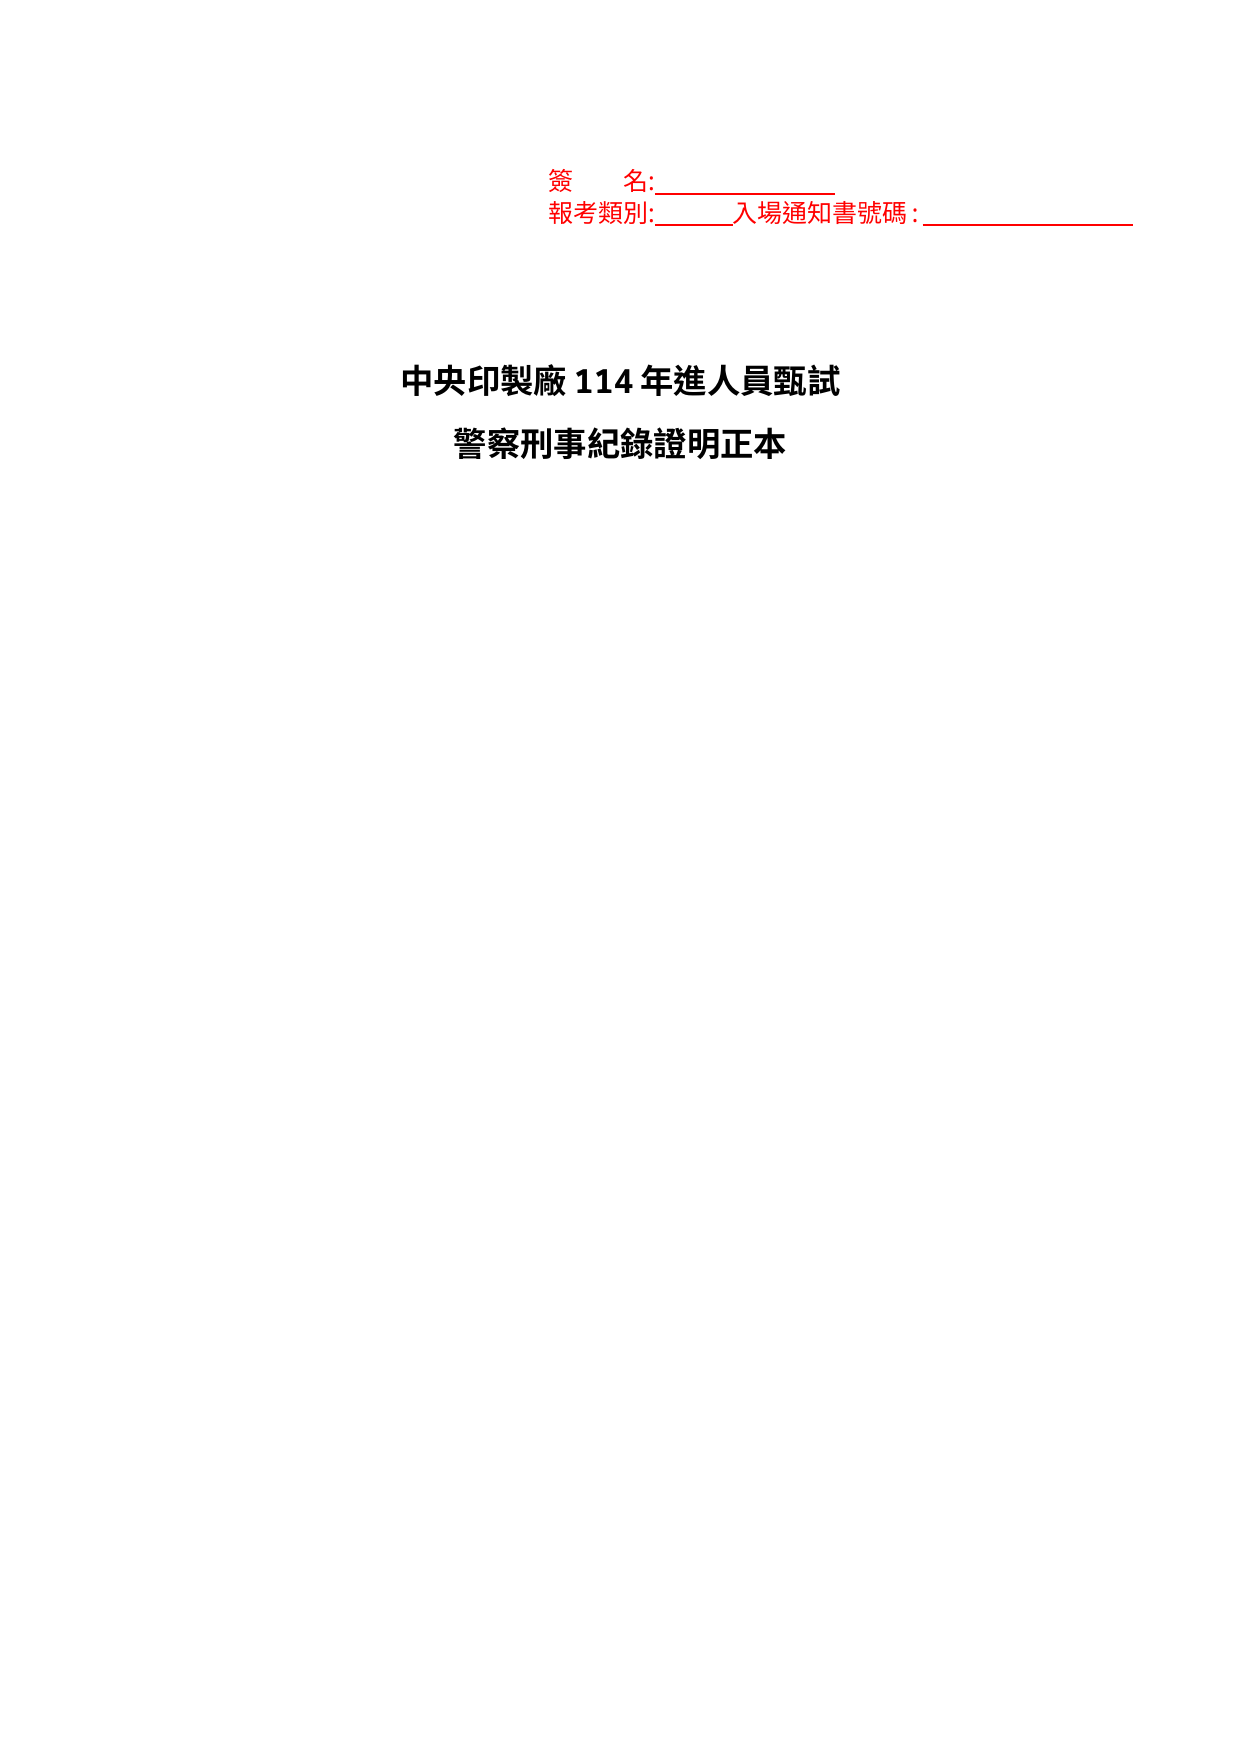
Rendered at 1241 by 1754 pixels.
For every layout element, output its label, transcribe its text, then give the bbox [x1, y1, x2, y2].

text 簽 名: [548, 166, 1170, 197]
text 警察刑事紀錄證明正本 [75, 400, 1165, 463]
text 報考類別: 入場通知書號碼: [548, 197, 1170, 228]
text 中央印製廠114年進人員甄試 [75, 338, 1165, 400]
